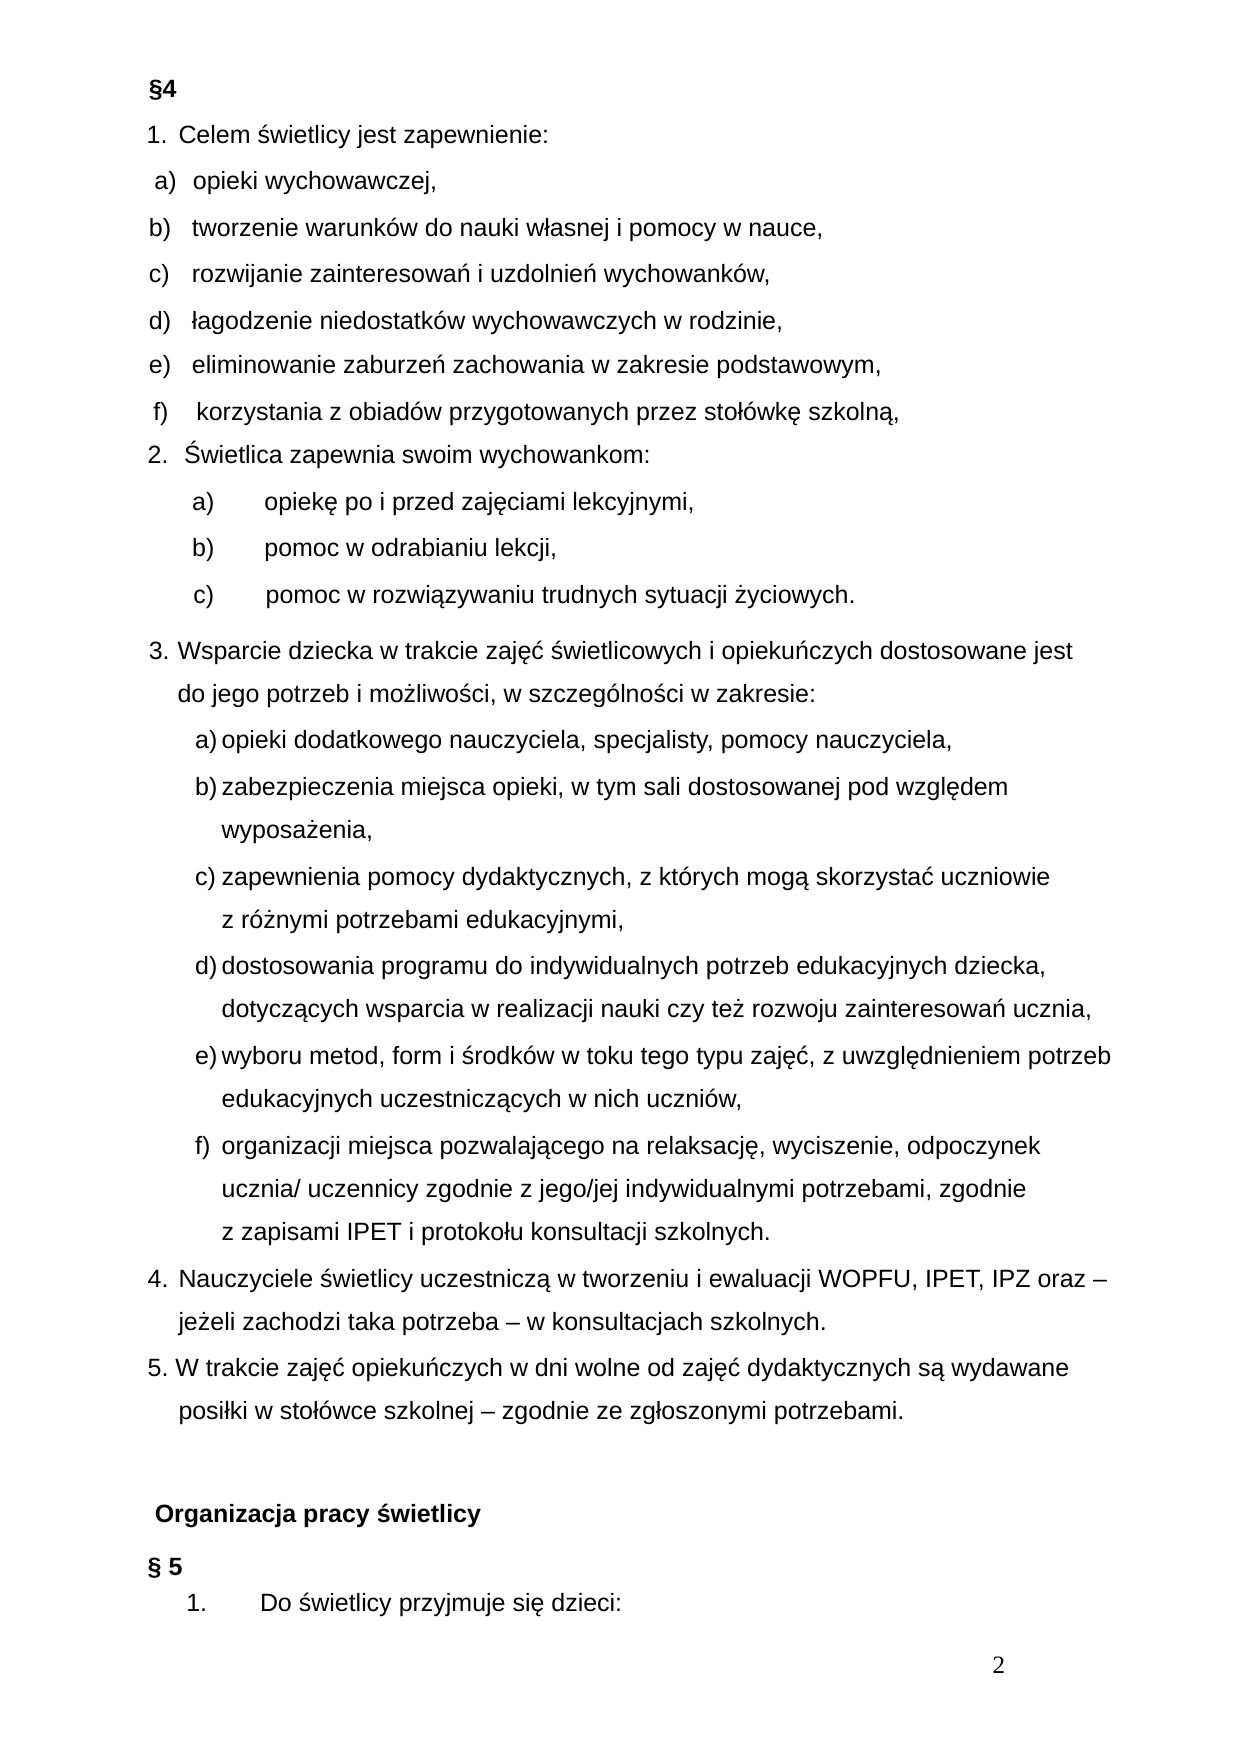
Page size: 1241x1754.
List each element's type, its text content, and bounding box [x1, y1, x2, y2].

text c) pomoc w rozwiązywaniu trudnych sytuacji życiowych. [192, 580, 1005, 608]
text e) eliminowanie zaburzeń zachowania w zakresie podstawowym, [149, 350, 1005, 379]
text b) pomoc w odrabianiu lekcji, [190, 533, 1005, 562]
text f) korzystania z obiadów przygotowanych przez stołówkę szkolną, [153, 397, 1114, 426]
text 3. Wsparcie dziecka w trakcie zajęć świetlicowych i opiekuńczych dostosowane jest do jego potrzeb i możliwości, w szczególności w zakresie: [148, 636, 1111, 708]
subtitle §4 [148, 74, 1004, 102]
list c) zapewnienia pomocy dydaktycznych, z których mogą skorzystać uczniowie z różnymi potrzebami edukacyjnymi, [195, 862, 1114, 933]
text 4. Nauczyciele świetlicy uczestniczą w tworzeniu i ewaluacji WOPFU, IPET, IPZ oraz – jeżeli zachodzi taka potrzeba – w konsultacjach szkolnych. [147, 1263, 1114, 1335]
text b) tworzenie warunków do nauki własnej i pomocy w nauce, [149, 213, 1114, 242]
text d) dostosowania programu do indywidualnych potrzeb edukacyjnych dziecka, dotyczących wsparcia w realizacji nauki czy też rozwoju zainteresowań ucznia, [195, 951, 1112, 1023]
text 2. Świetlica zapewnia swoim wychowankom: [147, 440, 1112, 469]
list Do świetlicy przyjmuje się dzieci: [186, 1587, 1005, 1616]
text e) wyboru metod, form i środków w toku tego typu zajęć, z uwzględnieniem potrzeb edukacyjnych uczestniczących w nich uczniów, [195, 1041, 1115, 1113]
text 5. W trakcie zajęć opiekuńczych w dni wolne od zajęć dydaktycznych są wydawane posiłki w stołówce szkolnej – zgodnie ze zgłoszonymi potrzebami. [147, 1353, 1114, 1425]
text Organizacja pracy świetlicy [147, 1499, 1115, 1528]
list a) opiekę po i przed zajęciami lekcyjnymi, [190, 487, 1114, 515]
text 1. Celem świetlicy jest zapewnienie: [146, 120, 1111, 148]
text c) rozwijanie zainteresowań i uzdolnień wychowanków, [149, 259, 1005, 288]
text a) opieki dodatkowego nauczyciela, specjalisty, pomocy nauczyciela, [195, 725, 1116, 754]
text d) łagodzenie niedostatków wychowawczych w rodzinie, [149, 306, 1005, 335]
text b) zabezpieczenia miejsca opieki, w tym sali dostosowanej pod względem wyposażenia, [195, 772, 1116, 844]
list f) organizacji miejsca pozwalającego na relaksację, wyciszenie, odpoczynek ucznia/ uczennicy zgodnie z jego/jej indywidualnymi potrzebami, zgodnie z zapisami IPET i protokołu konsultacji szkolnych. [195, 1131, 1110, 1246]
subtitle § 5 [147, 1552, 1116, 1581]
list a) opieki wychowawczej, [154, 166, 1115, 195]
